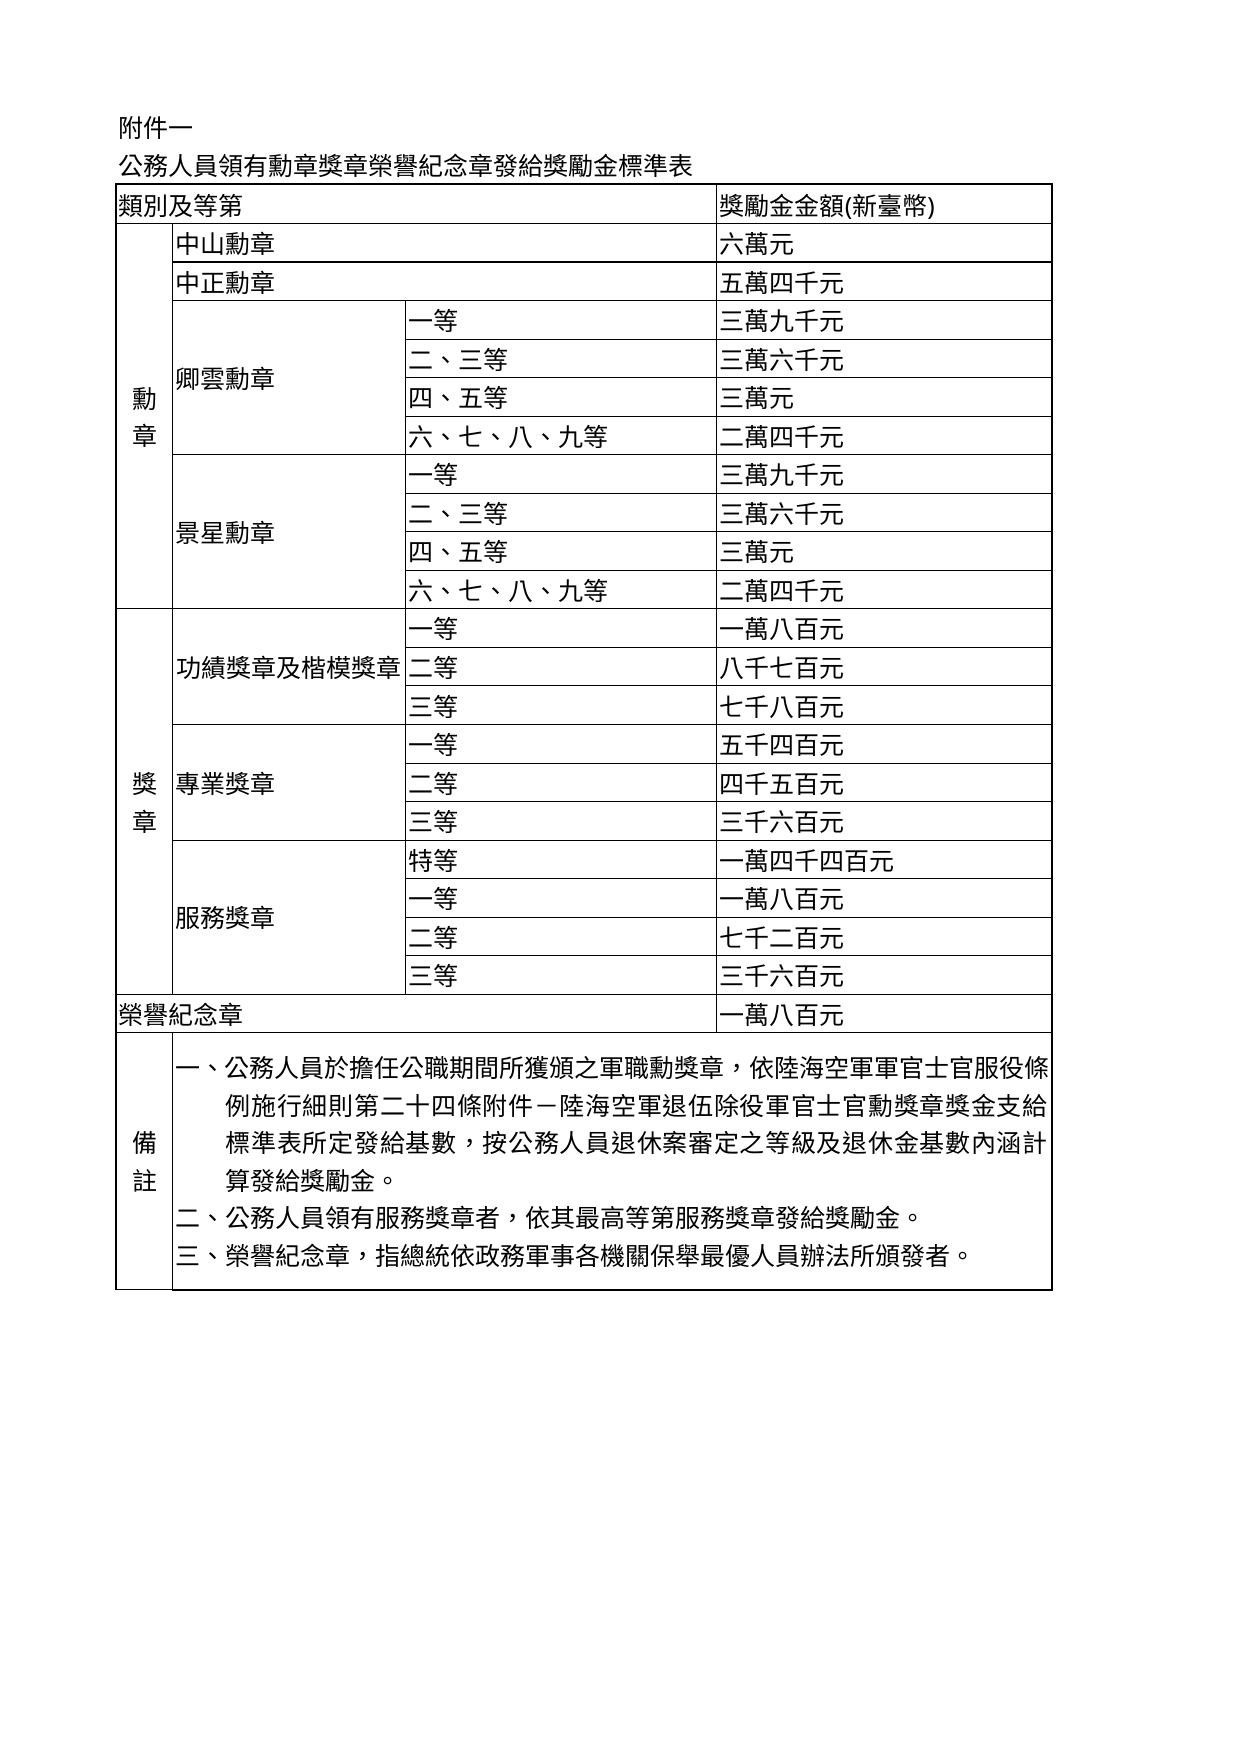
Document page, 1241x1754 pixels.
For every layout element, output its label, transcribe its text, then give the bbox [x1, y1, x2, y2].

table_cell 四、五等 [406, 532, 716, 570]
table_cell 二等 [406, 918, 716, 955]
table_cell 二、三等 [406, 340, 716, 377]
table_cell 一萬四千四百元 [717, 841, 1051, 878]
table_cell 卿雲勳章 [173, 301, 405, 454]
table_cell 六、七、八、九等 [406, 417, 716, 454]
table_cell 三等 [406, 802, 716, 839]
table_cell 三萬元 [717, 378, 1051, 416]
table_cell 獎勵金金額(新臺幣) [717, 185, 1051, 223]
table_cell 三萬六千元 [717, 494, 1051, 531]
table_cell 六、七、八、九等 [406, 571, 716, 608]
table_cell 六萬元 [717, 224, 1051, 261]
table_cell 二萬四千元 [717, 571, 1051, 608]
table_cell 四、五等 [406, 378, 716, 416]
table_cell 三萬六千元 [717, 340, 1051, 377]
table_cell 一等 [406, 301, 716, 338]
table_cell 獎 章 [117, 609, 172, 994]
table_cell 四千五百元 [717, 764, 1051, 801]
table_cell 三千六百元 [717, 802, 1051, 839]
table_cell 七千二百元 [717, 918, 1051, 955]
table_cell 一等 [406, 725, 716, 762]
table_cell 一萬八百元 [717, 879, 1051, 917]
table_cell 特等 [406, 841, 716, 878]
table_cell 二萬四千元 [717, 417, 1051, 454]
table_cell 三等 [406, 956, 716, 994]
table_cell 一等 [406, 455, 716, 493]
table_cell 中正勳章 [173, 263, 716, 300]
table_cell 五萬四千元 [717, 263, 1051, 300]
table_cell 二、三等 [406, 494, 716, 531]
table_cell 三千六百元 [717, 956, 1051, 994]
table_cell 一等 [406, 609, 716, 647]
table_header 公務人員領有勳章獎章榮譽紀念章發給獎勵金標準表 [116, 146, 1052, 183]
table_cell 景星勳章 [173, 455, 405, 608]
table_cell 榮譽紀念章 [117, 995, 716, 1032]
table_cell 三萬九千元 [717, 455, 1051, 493]
table_cell 一萬八百元 [717, 609, 1051, 647]
table_cell 八千七百元 [717, 648, 1051, 685]
table_cell 三萬元 [717, 532, 1051, 570]
table_cell 七千八百元 [717, 686, 1051, 724]
table_cell 三萬九千元 [717, 301, 1051, 338]
table_cell 中山勳章 [173, 224, 716, 261]
table_cell 三等 [406, 686, 716, 724]
table_cell 備 註 [117, 1033, 172, 1288]
table_cell 一等 [406, 879, 716, 917]
table_cell 專業獎章 [173, 725, 405, 839]
table_cell 一、公務人員於擔任公職期間所獲頒之軍職勳獎章，依陸海空軍軍官士官服役條例施行細則第二十四條附件－陸海空軍退伍除役軍官士官勳獎章獎金支給標準表所定發給基數，按公務人員退休案審定之等級及退休金基數內涵計算發給獎勵金。 二、公務人員領有服務獎章者，依其最高等第服務獎章發給獎勵金。 三、榮譽紀念章，指總統依政務軍事各機關保舉最優人員辦法所頒發者。 [173, 1033, 1051, 1288]
table_cell 五千四百元 [717, 725, 1051, 762]
table_cell 二等 [406, 648, 716, 685]
table_cell 一萬八百元 [717, 995, 1051, 1032]
table_cell 類別及等第 [117, 185, 716, 223]
text 附件一 [118, 108, 1181, 146]
table_cell 勳 章 [117, 224, 172, 608]
table_cell 服務獎章 [173, 841, 405, 994]
table_cell 功績獎章及楷模獎章 [173, 609, 405, 724]
table_cell 二等 [406, 764, 716, 801]
